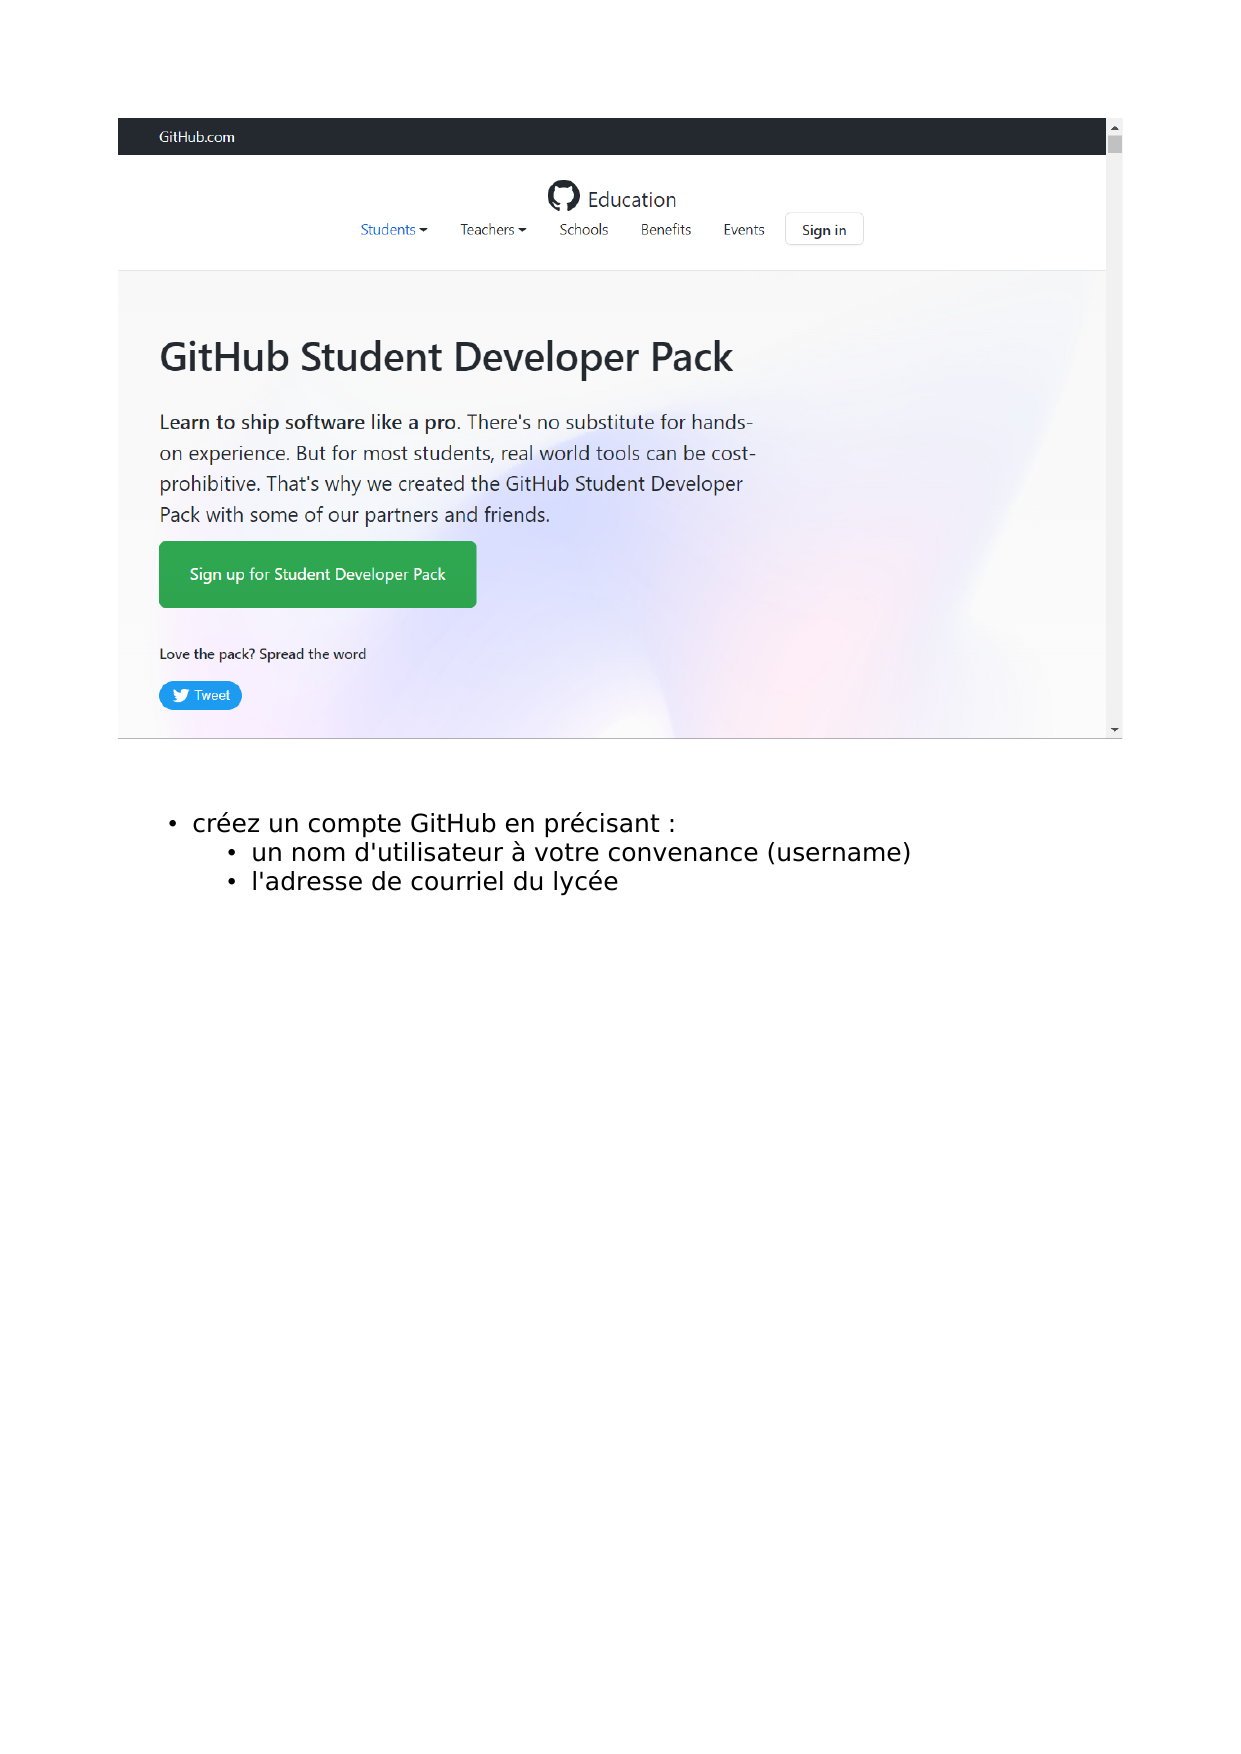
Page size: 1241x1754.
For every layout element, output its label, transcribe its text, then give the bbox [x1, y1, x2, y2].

list l'adresse de courriel du lycée [236, 868, 1122, 897]
picture [118, 118, 1123, 739]
list un nom d'utilisateur à votre convenance (username) [236, 838, 1122, 868]
list créez un compte GitHub en précisant : [177, 809, 1122, 838]
